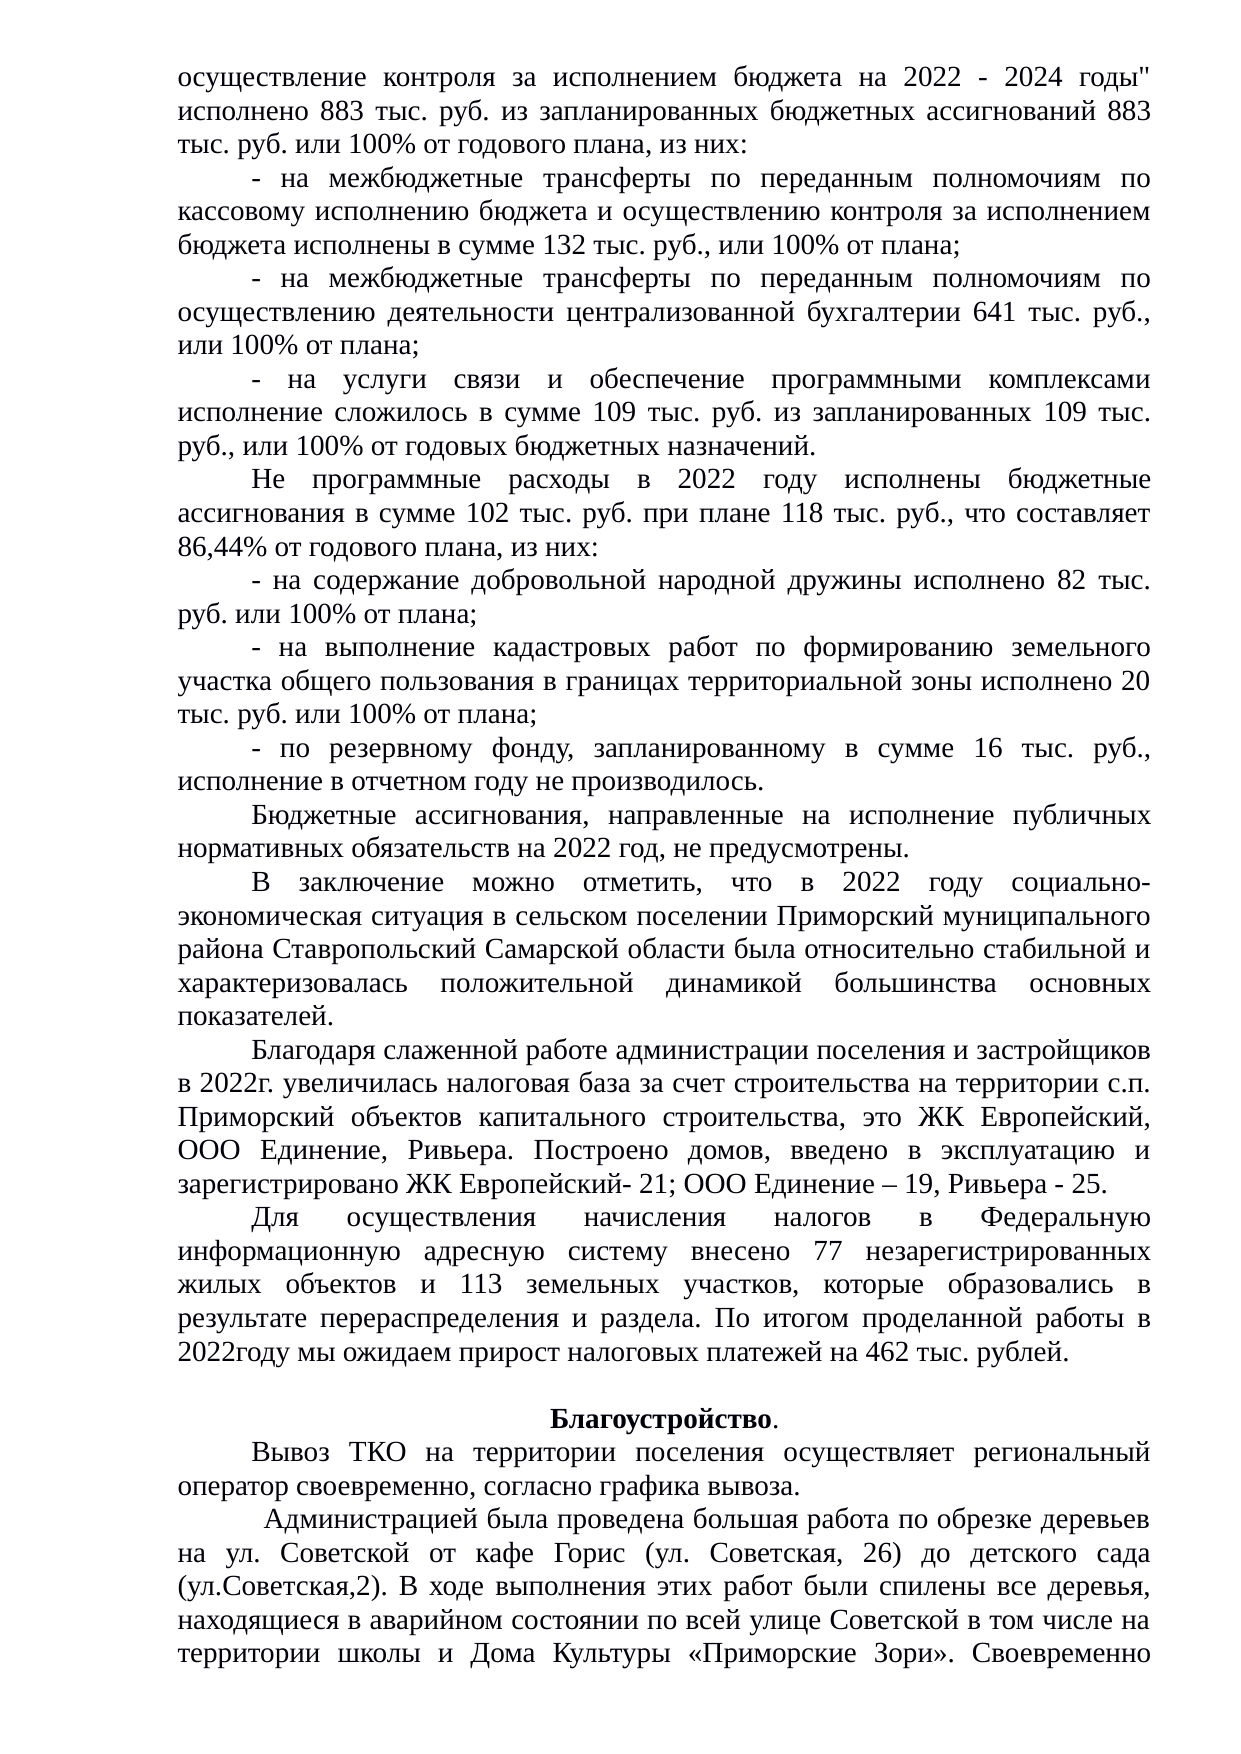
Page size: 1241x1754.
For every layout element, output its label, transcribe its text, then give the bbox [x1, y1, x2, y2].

text осуществление контроля за исполнением бюджета на 2022 - 2024 годы" исполнено 883 тыс. руб. из запланированных бюджетных ассигнований 883 тыс. руб. или 100% от годового плана, из них: [177, 59, 1152, 160]
text Благодаря слаженной работе администрации поселения и застройщиков в 2022г. увеличилась налоговая база за счет строительства на территории с.п. Приморский объектов капитального строительства, это ЖК Европейский, ООО Единение, Ривьера. Построено домов, введено в эксплуатацию и зарегистрировано ЖК Европейский- 21; ООО Единение – 19, Ривьера - 25. [177, 1032, 1152, 1199]
text В заключение можно отметить, что в 2022 году социально-экономическая ситуация в сельском поселении Приморский муниципального района Ставропольский Самарской области была относительно стабильной и характеризовалась положительной динамикой большинства основных показателей. [177, 864, 1152, 1032]
text Для осуществления начисления налогов в Федеральную информационную адресную систему внесено 77 незарегистрированных жилых объектов и 113 земельных участков, которые образовались в результате перераспределения и раздела. По итогом проделанной работы в 2022году мы ожидаем прирост налоговых платежей на 462 тыс. рублей. [177, 1199, 1152, 1367]
text - на содержание добровольной народной дружины исполнено 82 тыс. руб. или 100% от плана; [177, 562, 1152, 629]
text - на услуги связи и обеспечение программными комплексами исполнение сложилось в сумме 109 тыс. руб. из запланированных 109 тыс. руб., или 100% от годовых бюджетных назначений. [177, 361, 1152, 462]
text Администрацией была проведена большая работа по обрезке деревьев на ул. Советской от кафе Горис (ул. Советская, 26) до детского сада (ул.Советская,2). В ходе выполнения этих работ были спилены все деревья, находящиеся в аварийном состоянии по всей улице Советской в том числе на территории школы и Дома Культуры «Приморские Зори». Своевременно [177, 1501, 1152, 1669]
text Вывоз ТКО на территории поселения осуществляет региональный оператор своевременно, согласно графика вывоза. [177, 1434, 1152, 1501]
text - на выполнение кадастровых работ по формированию земельного участка общего пользования в границах территориальной зоны исполнено 20 тыс. руб. или 100% от плана; [177, 629, 1152, 730]
text Благоустройство. [177, 1401, 1152, 1434]
text Бюджетные ассигнования, направленные на исполнение публичных нормативных обязательств на 2022 год, не предусмотрены. [177, 797, 1152, 864]
text - на межбюджетные трансферты по переданным полномочиям по кассовому исполнению бюджета и осуществлению контроля за исполнением бюджета исполнены в сумме 132 тыс. руб., или 100% от плана; [177, 160, 1152, 260]
text - на межбюджетные трансферты по переданным полномочиям по осуществлению деятельности централизованной бухгалтерии 641 тыс. руб., или 100% от плана; [177, 260, 1152, 361]
text - по резервному фонду, запланированному в сумме 16 тыс. руб., исполнение в отчетном году не производилось. [177, 730, 1152, 797]
text Не программные расходы в 2022 году исполнены бюджетные ассигнования в сумме 102 тыс. руб. при плане 118 тыс. руб., что составляет 86,44% от годового плана, из них: [177, 462, 1152, 562]
